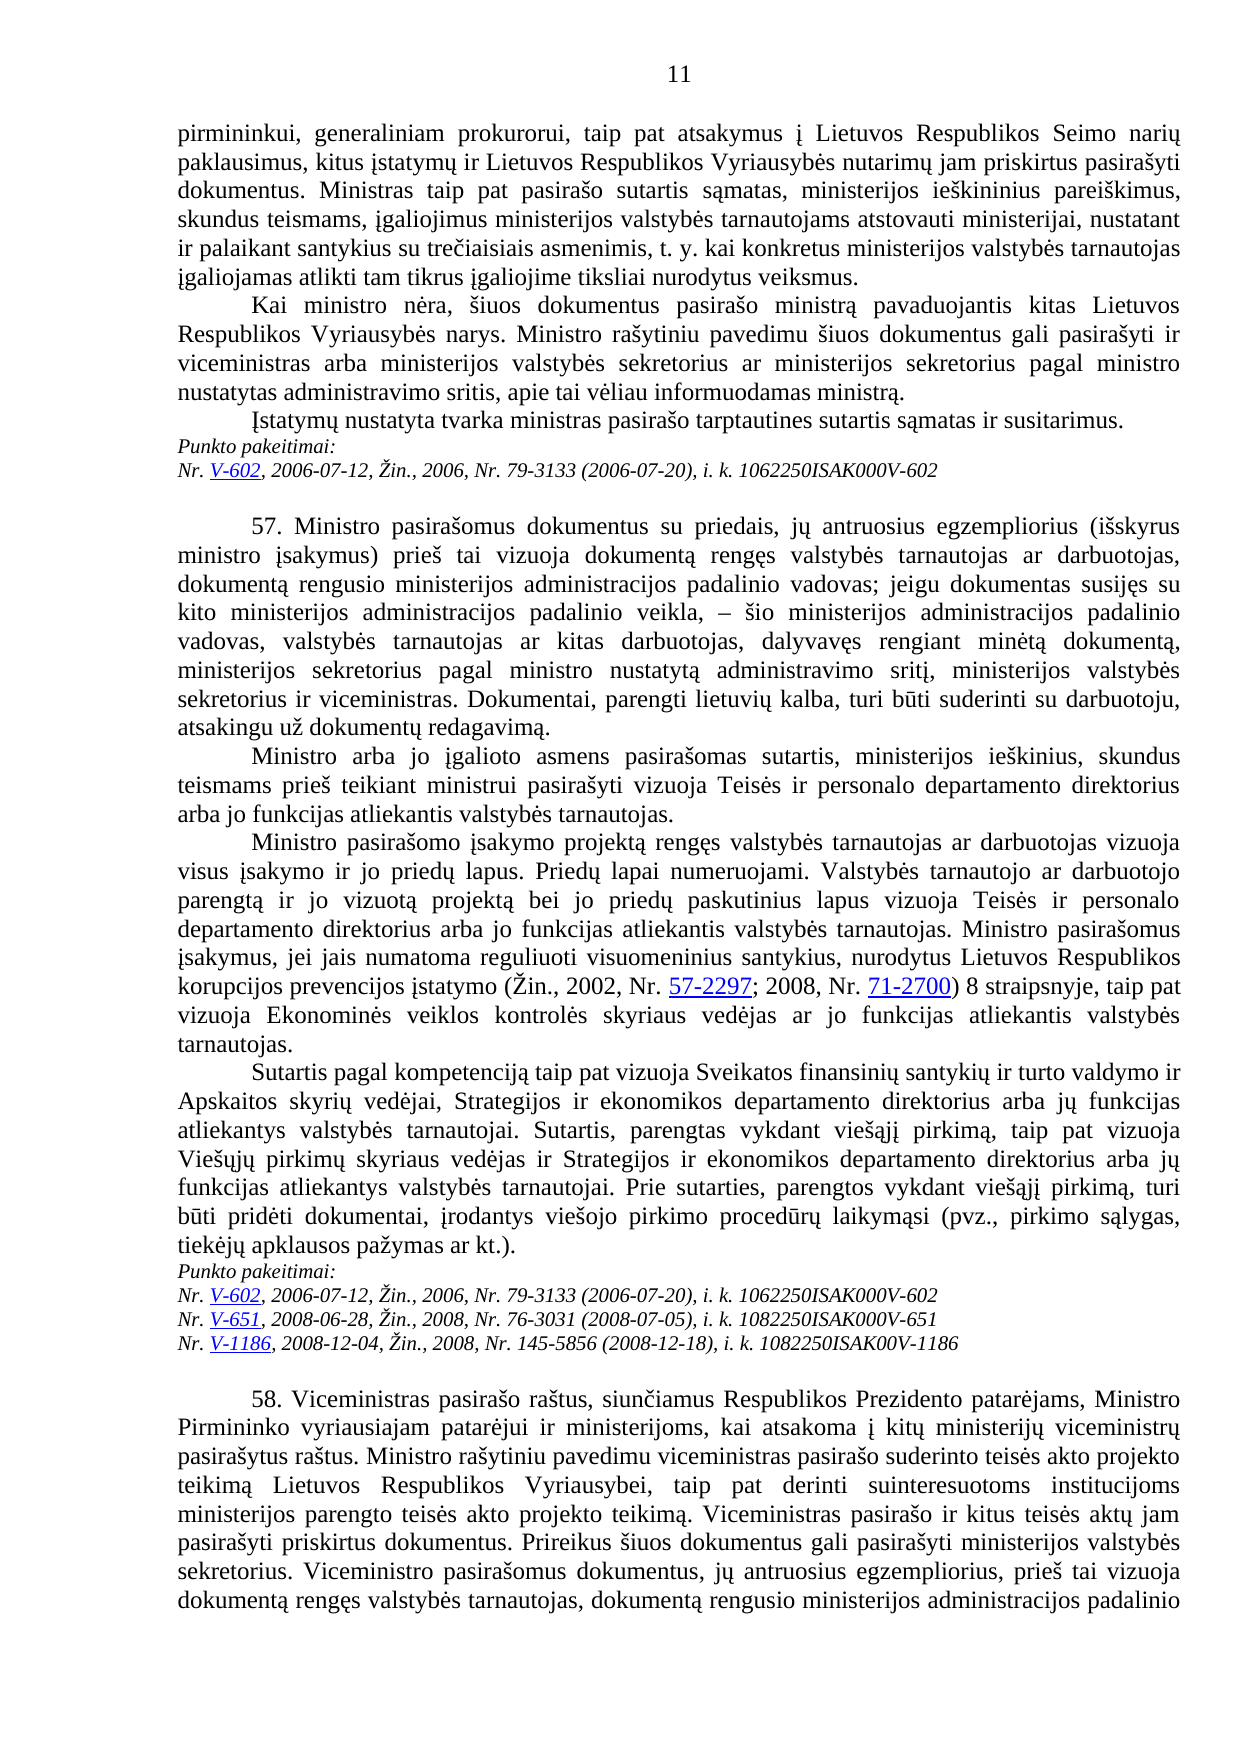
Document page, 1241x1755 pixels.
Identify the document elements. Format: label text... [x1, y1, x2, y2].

text Nr. V-602, 2006-07-12, Žin., 2006, Nr. 79-3133 (2006-07-20), i. k. 1062250ISAK000V-602 [177, 1283, 1181, 1307]
text Ministro arba jo įgalioto asmens pasirašomas sutartis, ministerijos ieškinius, skundus teismams prieš teikiant ministrui pasirašyti vizuoja Teisės ir personalo departamento direktorius arba jo funkcijas atliekantis valstybės tarnautojas. [177, 741, 1181, 827]
text Kai ministro nėra, šiuos dokumentus pasirašo ministrą pavaduojantis kitas Lietuvos Respublikos Vyriausybės narys. Ministro rašytiniu pavedimu šiuos dokumentus gali pasirašyti ir viceministras arba ministerijos valstybės sekretorius ar ministerijos sekretorius pagal ministro nustatytas administravimo sritis, apie tai vėliau informuodamas ministrą. [177, 291, 1181, 406]
text Punkto pakeitimai: [177, 1259, 1181, 1283]
text pirmininkui, generaliniam prokurorui, taip pat atsakymus į Lietuvos Respublikos Seimo narių paklausimus, kitus įstatymų ir Lietuvos Respublikos Vyriausybės nutarimų jam priskirtus pasirašyti dokumentus. Ministras taip pat pasirašo sutartis sąmatas, ministerijos ieškininius pareiškimus, skundus teismams, įgaliojimus ministerijos valstybės tarnautojams atstovauti ministerijai, nustatant ir palaikant santykius su trečiaisiais asmenimis, t. y. kai konkretus ministerijos valstybės tarnautojas įgaliojamas atlikti tam tikrus įgaliojime tiksliai nurodytus veiksmus. [177, 118, 1181, 291]
text 57. Ministro pasirašomus dokumentus su priedais, jų antruosius egzempliorius (išskyrus ministro įsakymus) prieš tai vizuoja dokumentą rengęs valstybės tarnautojas ar darbuotojas, dokumentą rengusio ministerijos administracijos padalinio vadovas; jeigu dokumentas susijęs su kito ministerijos administracijos padalinio veikla, – šio ministerijos administracijos padalinio vadovas, valstybės tarnautojas ar kitas darbuotojas, dalyvavęs rengiant minėtą dokumentą, ministerijos sekretorius pagal ministro nustatytą administravimo sritį, ministerijos valstybės sekretorius ir viceministras. Dokumentai, parengti lietuvių kalba, turi būti suderinti su darbuotoju, atsakingu už dokumentų redagavimą. [177, 511, 1181, 741]
text Ministro pasirašomo įsakymo projektą rengęs valstybės tarnautojas ar darbuotojas vizuoja visus įsakymo ir jo priedų lapus. Priedų lapai numeruojami. Valstybės tarnautojo ar darbuotojo parengtą ir jo vizuotą projektą bei jo priedų paskutinius lapus vizuoja Teisės ir personalo departamento direktorius arba jo funkcijas atliekantis valstybės tarnautojas. Ministro pasirašomus įsakymus, jei jais numatoma reguliuoti visuomeninius santykius, nurodytus Lietuvos Respublikos korupcijos prevencijos įstatymo (Žin., 2002, Nr. 57-2297; 2008, Nr. 71-2700) 8 straipsnyje, taip pat vizuoja Ekonominės veiklos kontrolės skyriaus vedėjas ar jo funkcijas atliekantis valstybės tarnautojas. [177, 827, 1181, 1057]
text 58. Viceministras pasirašo raštus, siunčiamus Respublikos Prezidento patarėjams, Ministro Pirmininko vyriausiajam patarėjui ir ministerijoms, kai atsakoma į kitų ministerijų viceministrų pasirašytus raštus. Ministro rašytiniu pavedimu viceministras pasirašo suderinto teisės akto projekto teikimą Lietuvos Respublikos Vyriausybei, taip pat derinti suinteresuotoms institucijoms ministerijos parengto teisės akto projekto teikimą. Viceministras pasirašo ir kitus teisės aktų jam pasirašyti priskirtus dokumentus. Prireikus šiuos dokumentus gali pasirašyti ministerijos valstybės sekretorius. Viceministro pasirašomus dokumentus, jų antruosius egzempliorius, prieš tai vizuoja dokumentą rengęs valstybės tarnautojas, dokumentą rengusio ministerijos administracijos padalinio [177, 1384, 1181, 1614]
text Punkto pakeitimai: [177, 434, 1181, 458]
text Įstatymų nustatyta tvarka ministras pasirašo tarptautines sutartis sąmatas ir susitarimus. [177, 406, 1181, 434]
text Sutartis pagal kompetenciją taip pat vizuoja Sveikatos finansinių santykių ir turto valdymo ir Apskaitos skyrių vedėjai, Strategijos ir ekonomikos departamento direktorius arba jų funkcijas atliekantys valstybės tarnautojai. Sutartis, parengtas vykdant viešąjį pirkimą, taip pat vizuoja Viešųjų pirkimų skyriaus vedėjas ir Strategijos ir ekonomikos departamento direktorius arba jų funkcijas atliekantys valstybės tarnautojai. Prie sutarties, parengtos vykdant viešąjį pirkimą, turi būti pridėti dokumentai, įrodantys viešojo pirkimo procedūrų laikymąsi (pvz., pirkimo sąlygas, tiekėjų apklausos pažymas ar kt.). [177, 1057, 1181, 1259]
text Nr. V-602, 2006-07-12, Žin., 2006, Nr. 79-3133 (2006-07-20), i. k. 1062250ISAK000V-602 [177, 458, 1181, 482]
text Nr. V-1186, 2008-12-04, Žin., 2008, Nr. 145-5856 (2008-12-18), i. k. 1082250ISAK00V-1186 [177, 1331, 1181, 1355]
text Nr. V-651, 2008-06-28, Žin., 2008, Nr. 76-3031 (2008-07-05), i. k. 1082250ISAK000V-651 [177, 1307, 1181, 1331]
